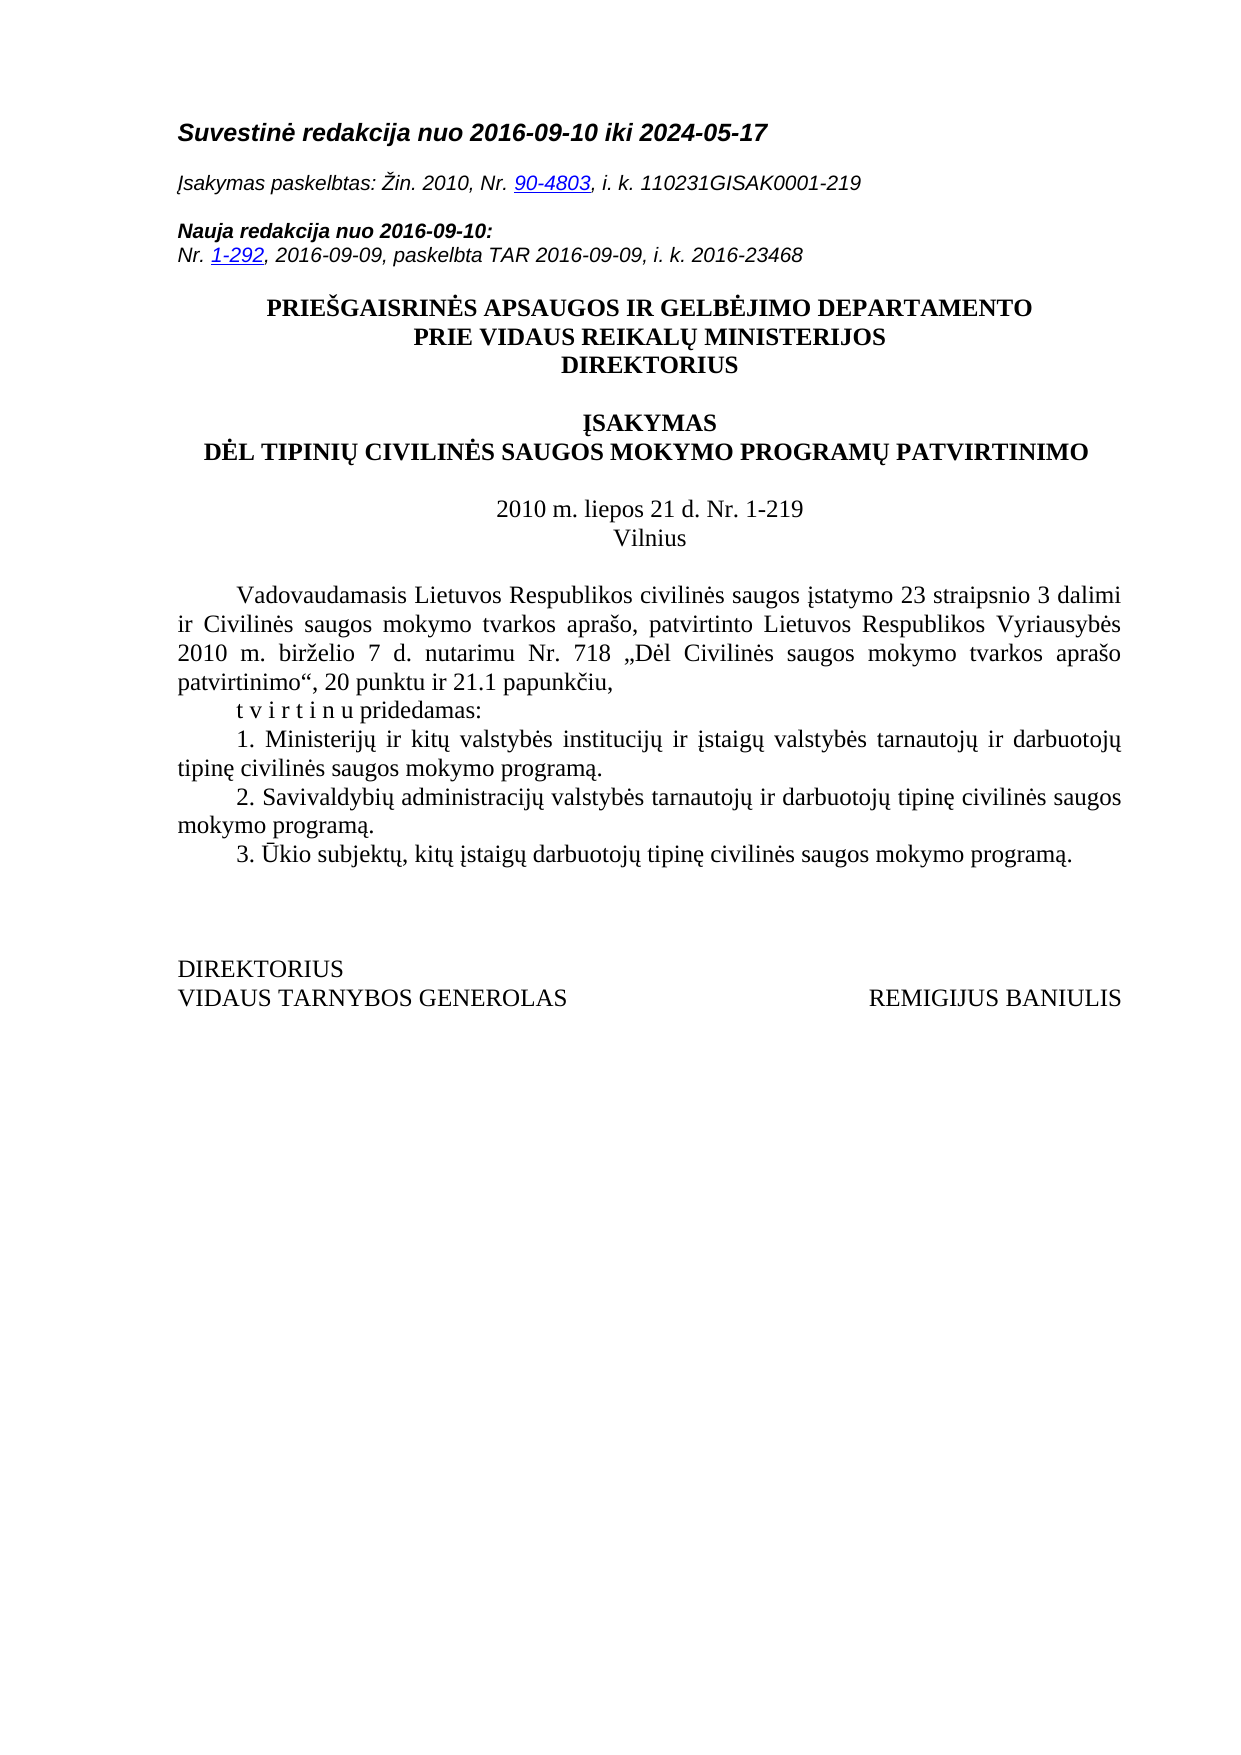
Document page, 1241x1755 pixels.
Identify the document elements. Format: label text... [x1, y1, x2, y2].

text vidaus tarnybos generolas Remigijus Baniulis [177, 983, 1122, 1012]
text 1. Ministerijų ir kitų valstybės institucijų ir įstaigų valstybės tarnautojų ir darbuotojų tipinę civilinės saugos mokymo programą. [177, 724, 1122, 782]
text Suvestinė redakcija nuo 2016-09-10 iki 2024-05-17 [177, 118, 1122, 147]
text Vilnius [177, 523, 1122, 552]
text 3. Ūkio subjektų, kitų įstaigų darbuotojų tipinę civilinės saugos mokymo programą. [177, 839, 1122, 868]
text 2010 m. liepos 21 d. Nr. 1-219 [177, 494, 1122, 523]
text Nauja redakcija nuo 2016-09-10: [177, 219, 1122, 243]
text ĮSAKYMAS [177, 408, 1122, 437]
text t v i r t i n u pridedamas: [177, 696, 1122, 724]
text Direktorius [177, 954, 1122, 983]
text Vadovaudamasis Lietuvos Respublikos civilinės saugos įstatymo 23 straipsnio 3 dalimi ir Civilinės saugos mokymo tvarkos aprašo, patvirtinto Lietuvos Respublikos Vyriausybės 2010 m. birželio 7 d. nutarimu Nr. 718 „Dėl Civilinės saugos mokymo tvarkos aprašo patvirtinimo“, 20 punktu ir 21.1 papunkčiu, [177, 581, 1122, 696]
text DĖL TIPINIŲ CIVILINĖS SAUGOS MOKYMO PROGRAMŲ PATVIRTINIMO [177, 437, 1122, 466]
subtitle PRIEŠGAISRINĖS APSAUGOS IR GELBĖJIMO DEPARTAMENTO [177, 293, 1122, 322]
text 2. Savivaldybių administracijų valstybės tarnautojų ir darbuotojų tipinę civilinės saugos mokymo programą. [177, 782, 1122, 839]
text Įsakymas paskelbtas: Žin. 2010, Nr. 90-4803, i. k. 110231GISAK0001-219 [177, 171, 1122, 195]
text DIREKTORIUS [177, 351, 1122, 379]
text PRIE VIDAUS REIKALŲ MINISTERIJOS [177, 322, 1122, 351]
text Nr. 1-292, 2016-09-09, paskelbta TAR 2016-09-09, i. k. 2016-23468 [177, 243, 1122, 267]
